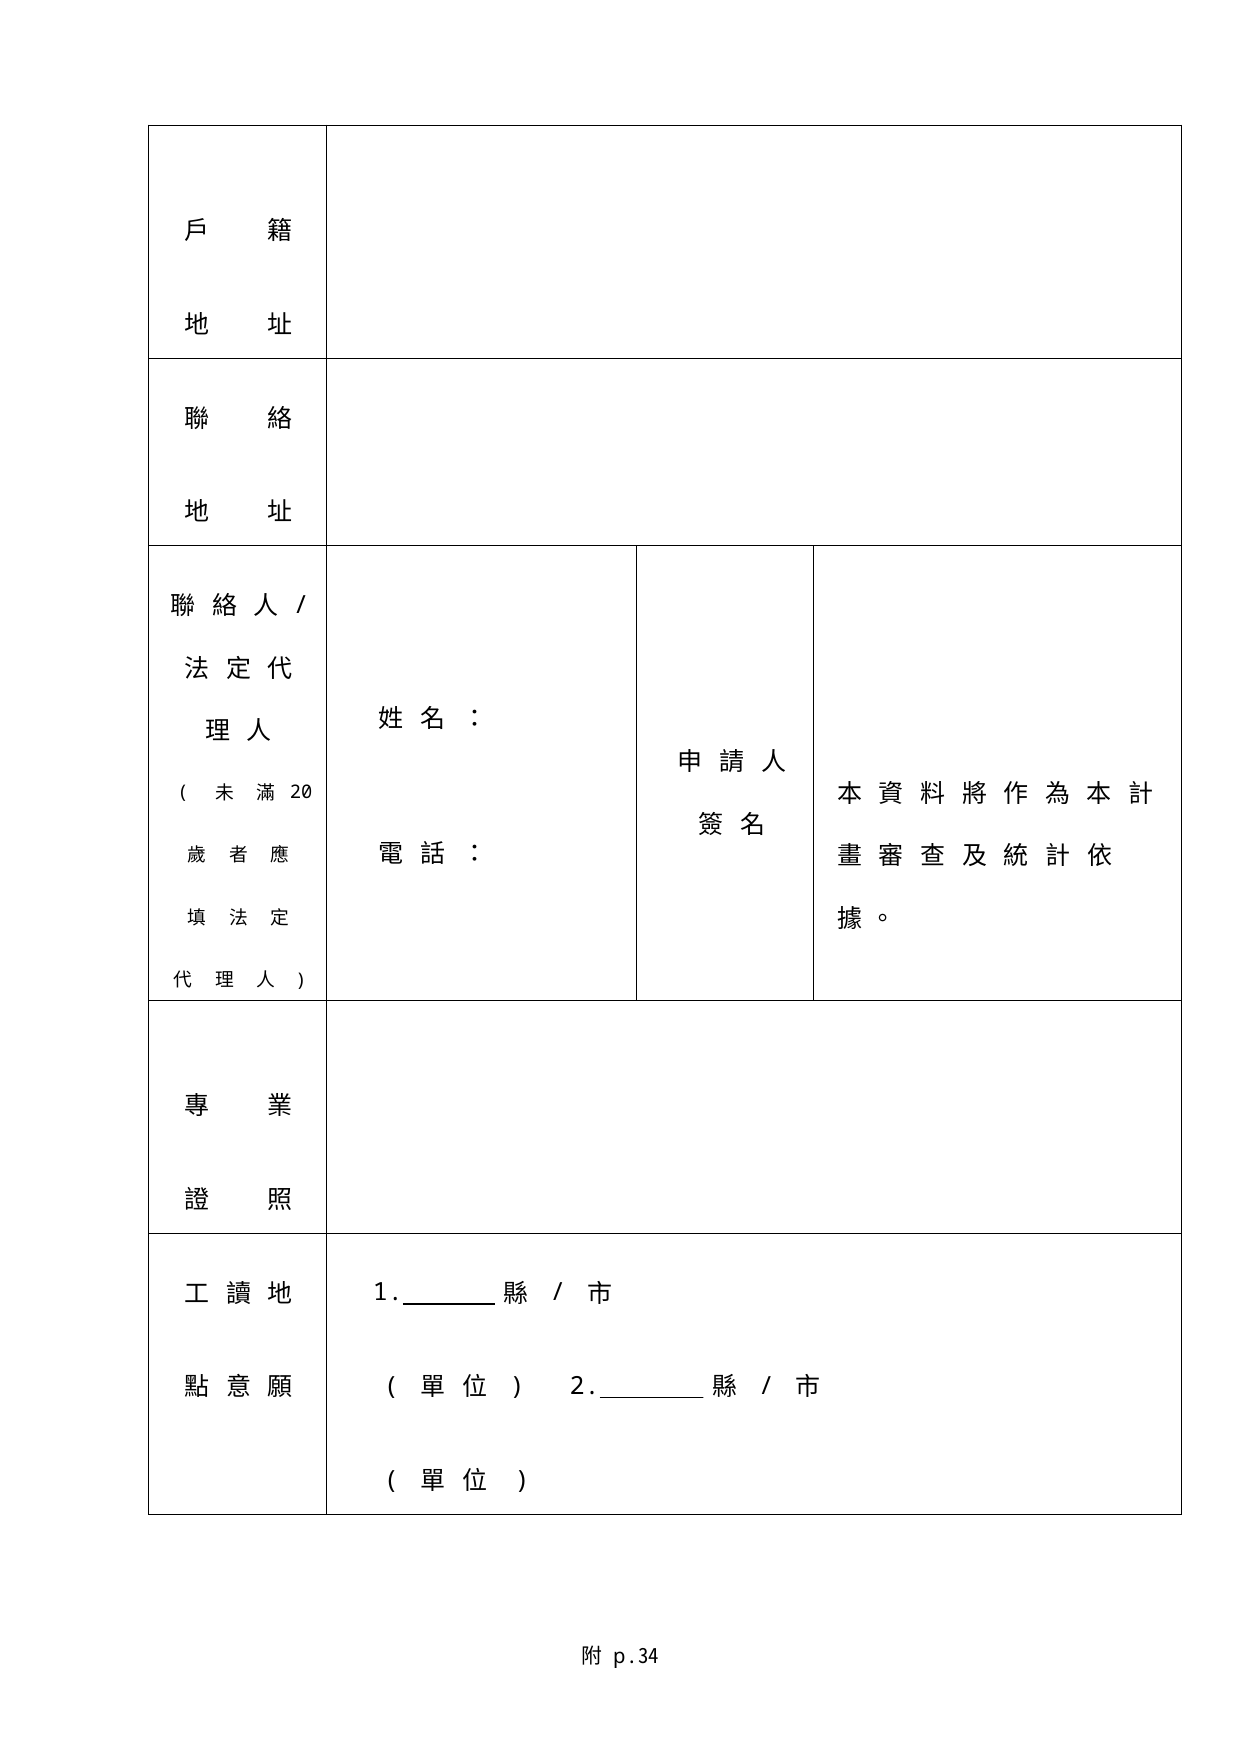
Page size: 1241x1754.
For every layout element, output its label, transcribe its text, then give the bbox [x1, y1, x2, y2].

table_cell 戶 籍 地 址 [149, 126, 326, 357]
table_cell 1. 縣/市 (單位) 2. 縣/市 (單位) [327, 1234, 1181, 1514]
table_cell 聯 絡 地 址 [149, 359, 326, 545]
table_cell 本資料將作為本計畫審查及統計依據。 [814, 546, 1181, 999]
table_cell 姓名： 電話： [327, 546, 636, 999]
table_cell [327, 359, 1181, 545]
table_cell 專 業 證 照 [149, 1001, 326, 1232]
table_cell [327, 1001, 1181, 1232]
table_cell 工讀地點意願 [149, 1234, 326, 1514]
table_cell 聯絡人/法定代理人 (未滿20歲者應填法定代理人) [149, 546, 326, 999]
table_cell [327, 126, 1181, 357]
table_cell 申請人簽名 [637, 546, 813, 999]
